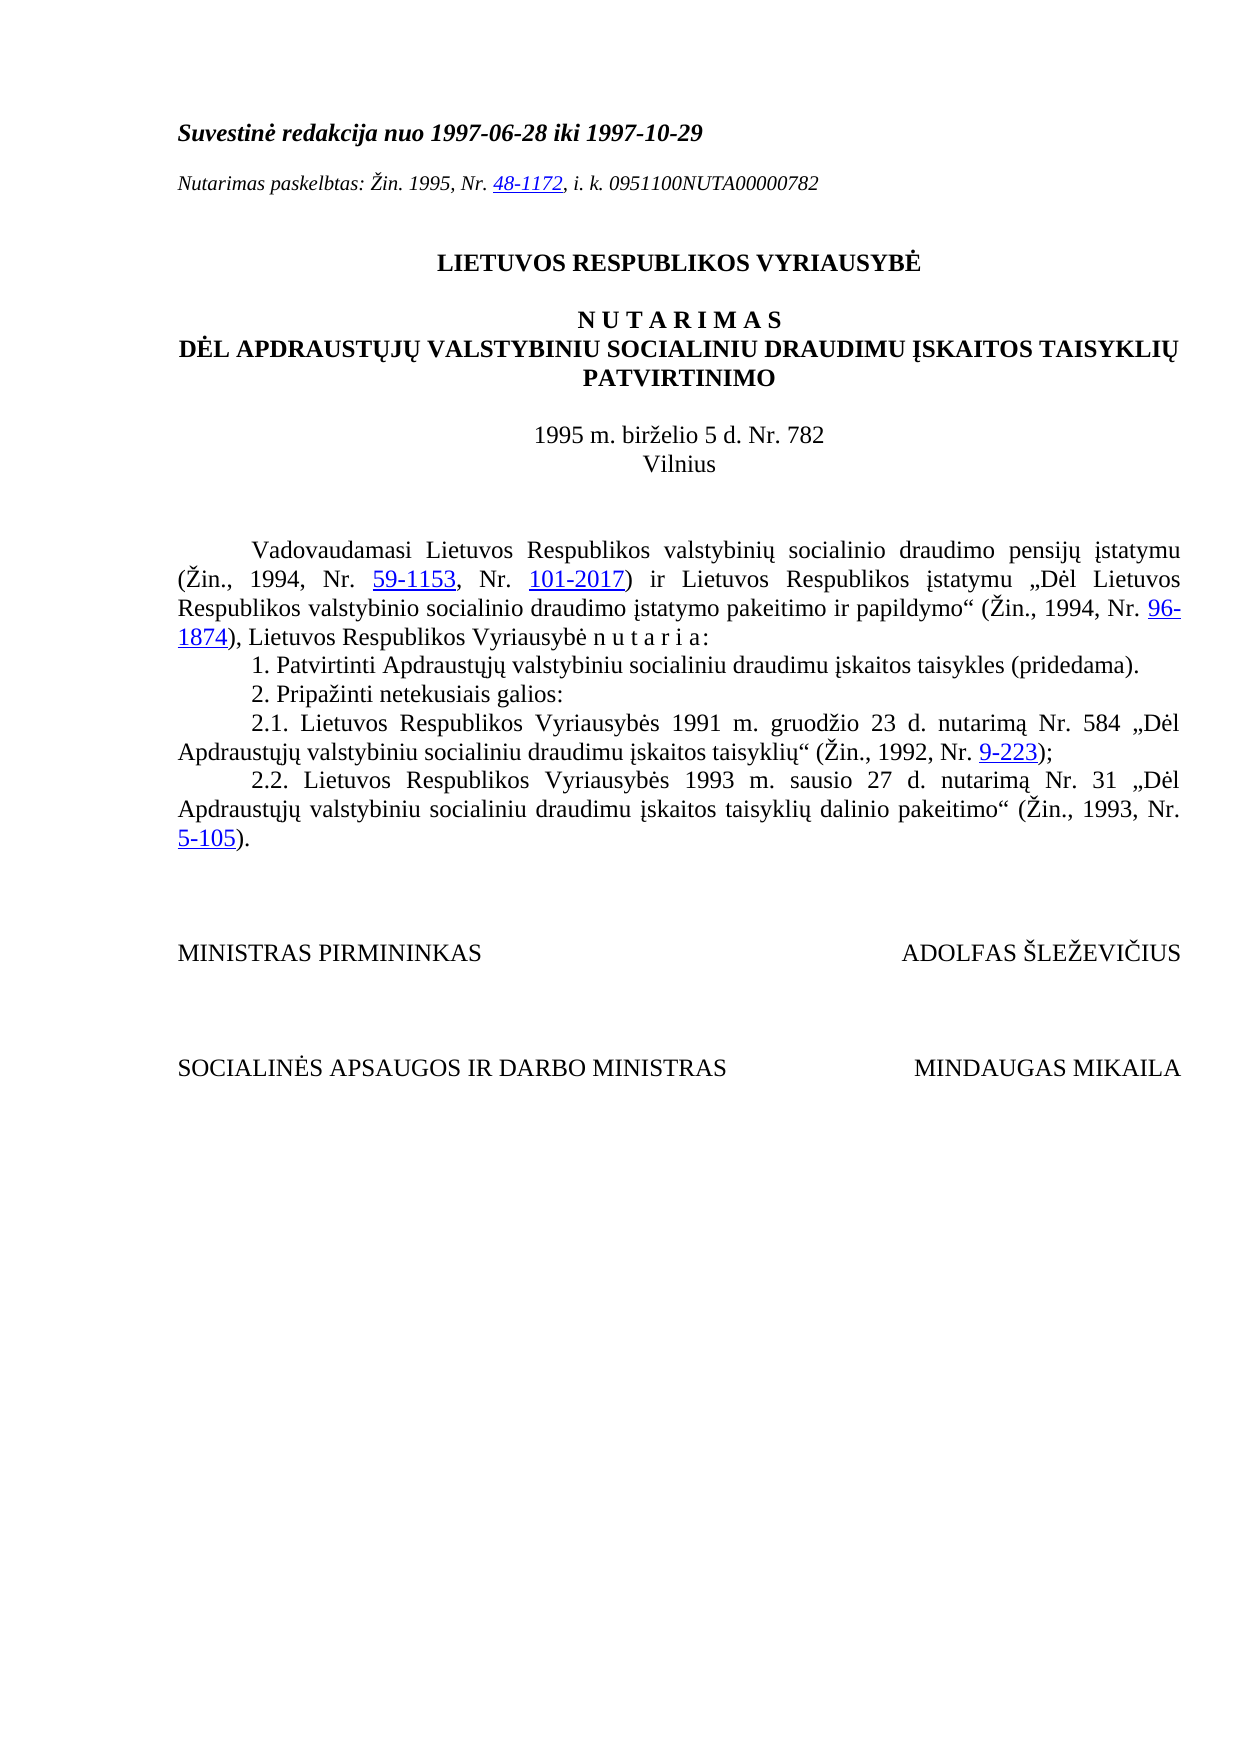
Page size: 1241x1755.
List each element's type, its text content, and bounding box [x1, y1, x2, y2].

text Vilnius [177, 449, 1181, 478]
text 1. Patvirtinti Apdraustųjų valstybiniu socialiniu draudimu įskaitos taisykles (pridedama). [177, 650, 1181, 679]
text 1995 m. birželio 5 d. Nr. 782 [177, 420, 1181, 449]
text Nutarimas paskelbtas: Žin. 1995, Nr. 48-1172, i. k. 0951100NUTA00000782 [177, 171, 1181, 195]
text 2.1. Lietuvos Respublikos Vyriausybės 1991 m. gruodžio 23 d. nutarimą Nr. 584 „Dėl Apdraustųjų valstybiniu socialiniu draudimu įskaitos taisyklių“ (Žin., 1992, Nr. 9-223); [177, 708, 1181, 765]
text Vadovaudamasi Lietuvos Respublikos valstybinių socialinio draudimo pensijų įstatymu (Žin., 1994, Nr. 59-1153, Nr. 101-2017) ir Lietuvos Respublikos įstatymu „Dėl Lietuvos Respublikos valstybinio socialinio draudimo įstatymo pakeitimo ir papildymo“ (Žin., 1994, Nr. 96-1874), Lietuvos Respublikos Vyriausybė nutaria: [177, 535, 1181, 650]
text Suvestinė redakcija nuo 1997-06-28 iki 1997-10-29 [177, 118, 1181, 147]
text LIETUVOS RESPUBLIKOS VYRIAUSYBĖ [177, 248, 1181, 277]
text MINISTRAS PIRMININKAS ADOLFAS ŠLEŽEVIČIUS [177, 938, 1181, 967]
text SOCIALINĖS APSAUGOS IR DARBO MINISTRAS MINDAUGAS MIKAILA [177, 1053, 1181, 1082]
text 2.2. Lietuvos Respublikos Vyriausybės 1993 m. sausio 27 d. nutarimą Nr. 31 „Dėl Apdraustųjų valstybiniu socialiniu draudimu įskaitos taisyklių dalinio pakeitimo“ (Žin., 1993, Nr. 5-105). [177, 765, 1181, 852]
text DĖL APDRAUSTŲJŲ VALSTYBINIU SOCIALINIU DRAUDIMU ĮSKAITOS TAISYKLIŲ PATVIRTINIMO [177, 334, 1181, 392]
text N U T A R I M A S [177, 305, 1181, 334]
text 2. Pripažinti netekusiais galios: [177, 679, 1181, 708]
